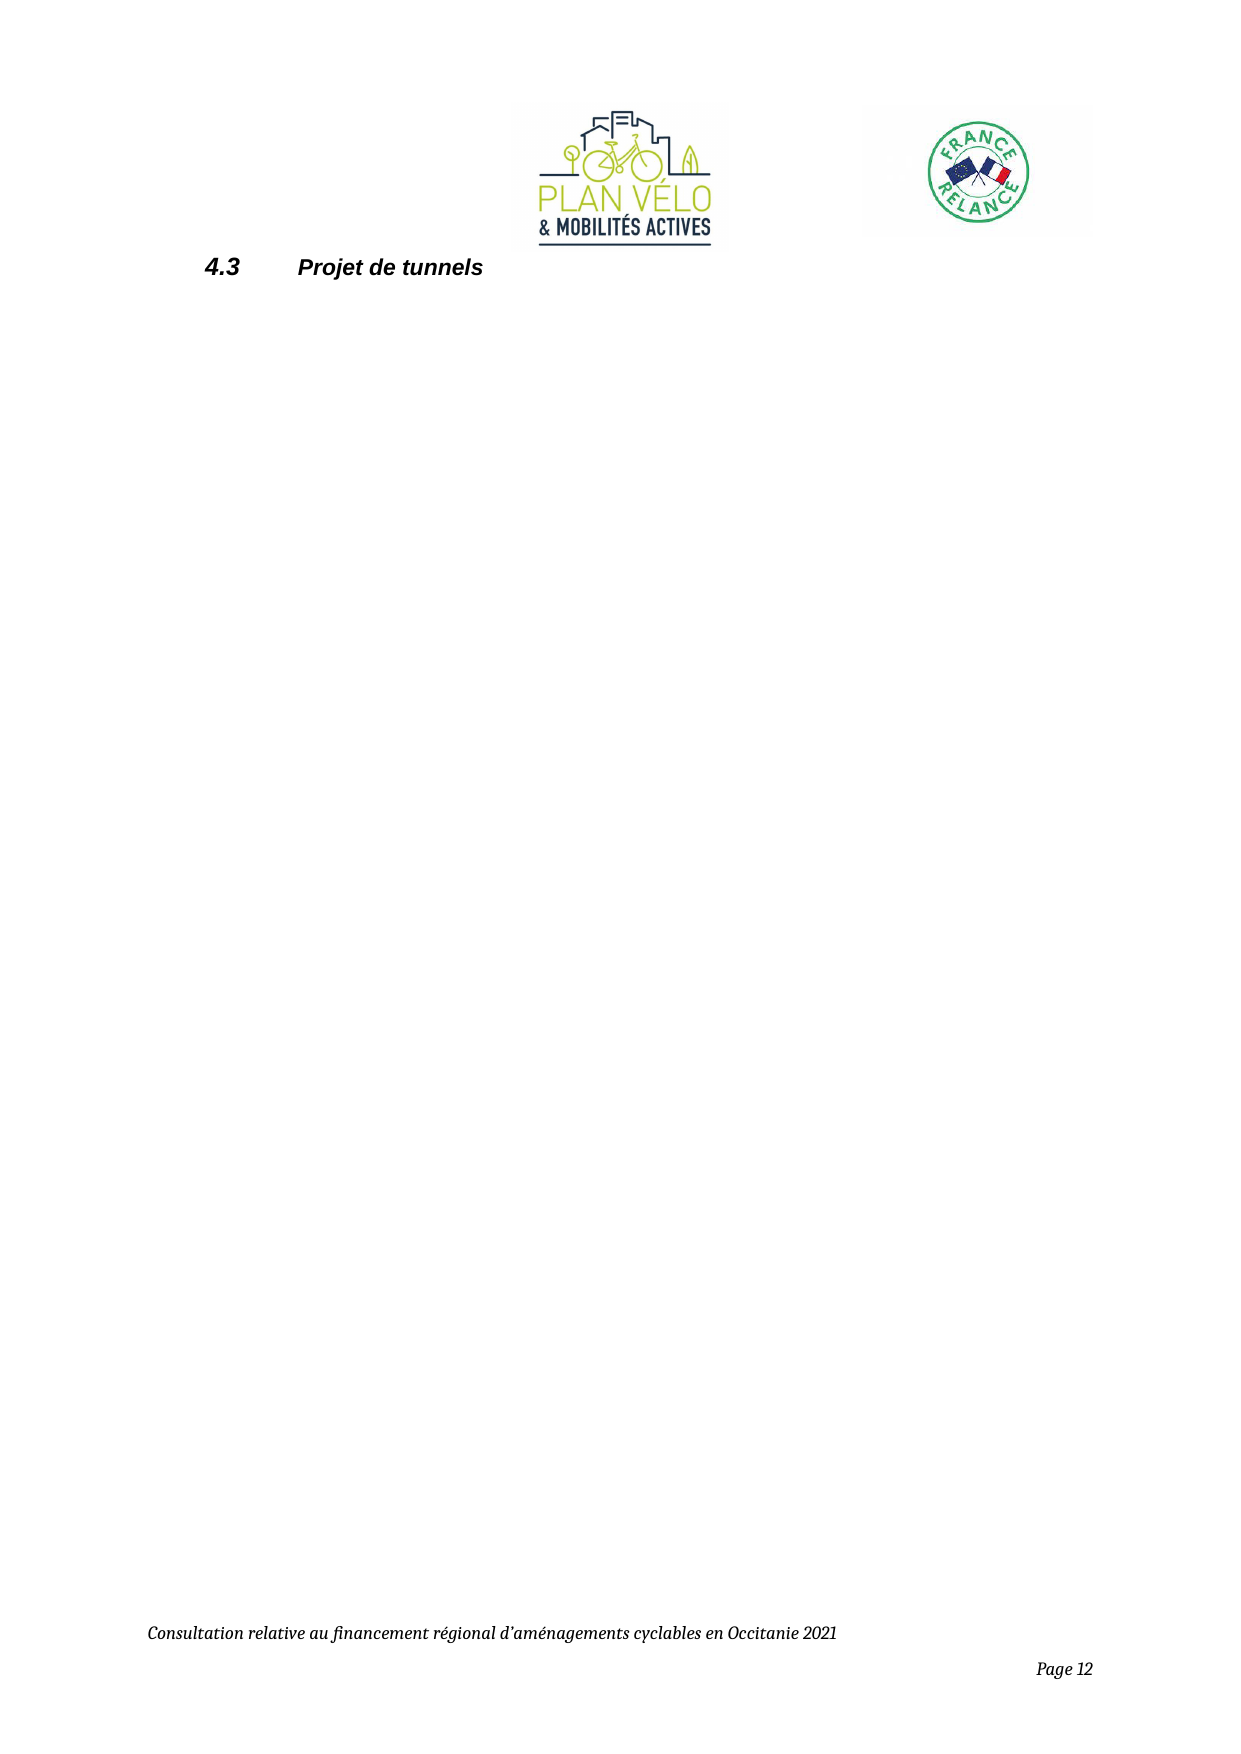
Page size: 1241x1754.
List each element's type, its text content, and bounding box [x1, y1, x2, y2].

picture [862, 105, 1093, 237]
picture [511, 102, 729, 252]
subtitle Projet de tunnels [148, 252, 1093, 281]
